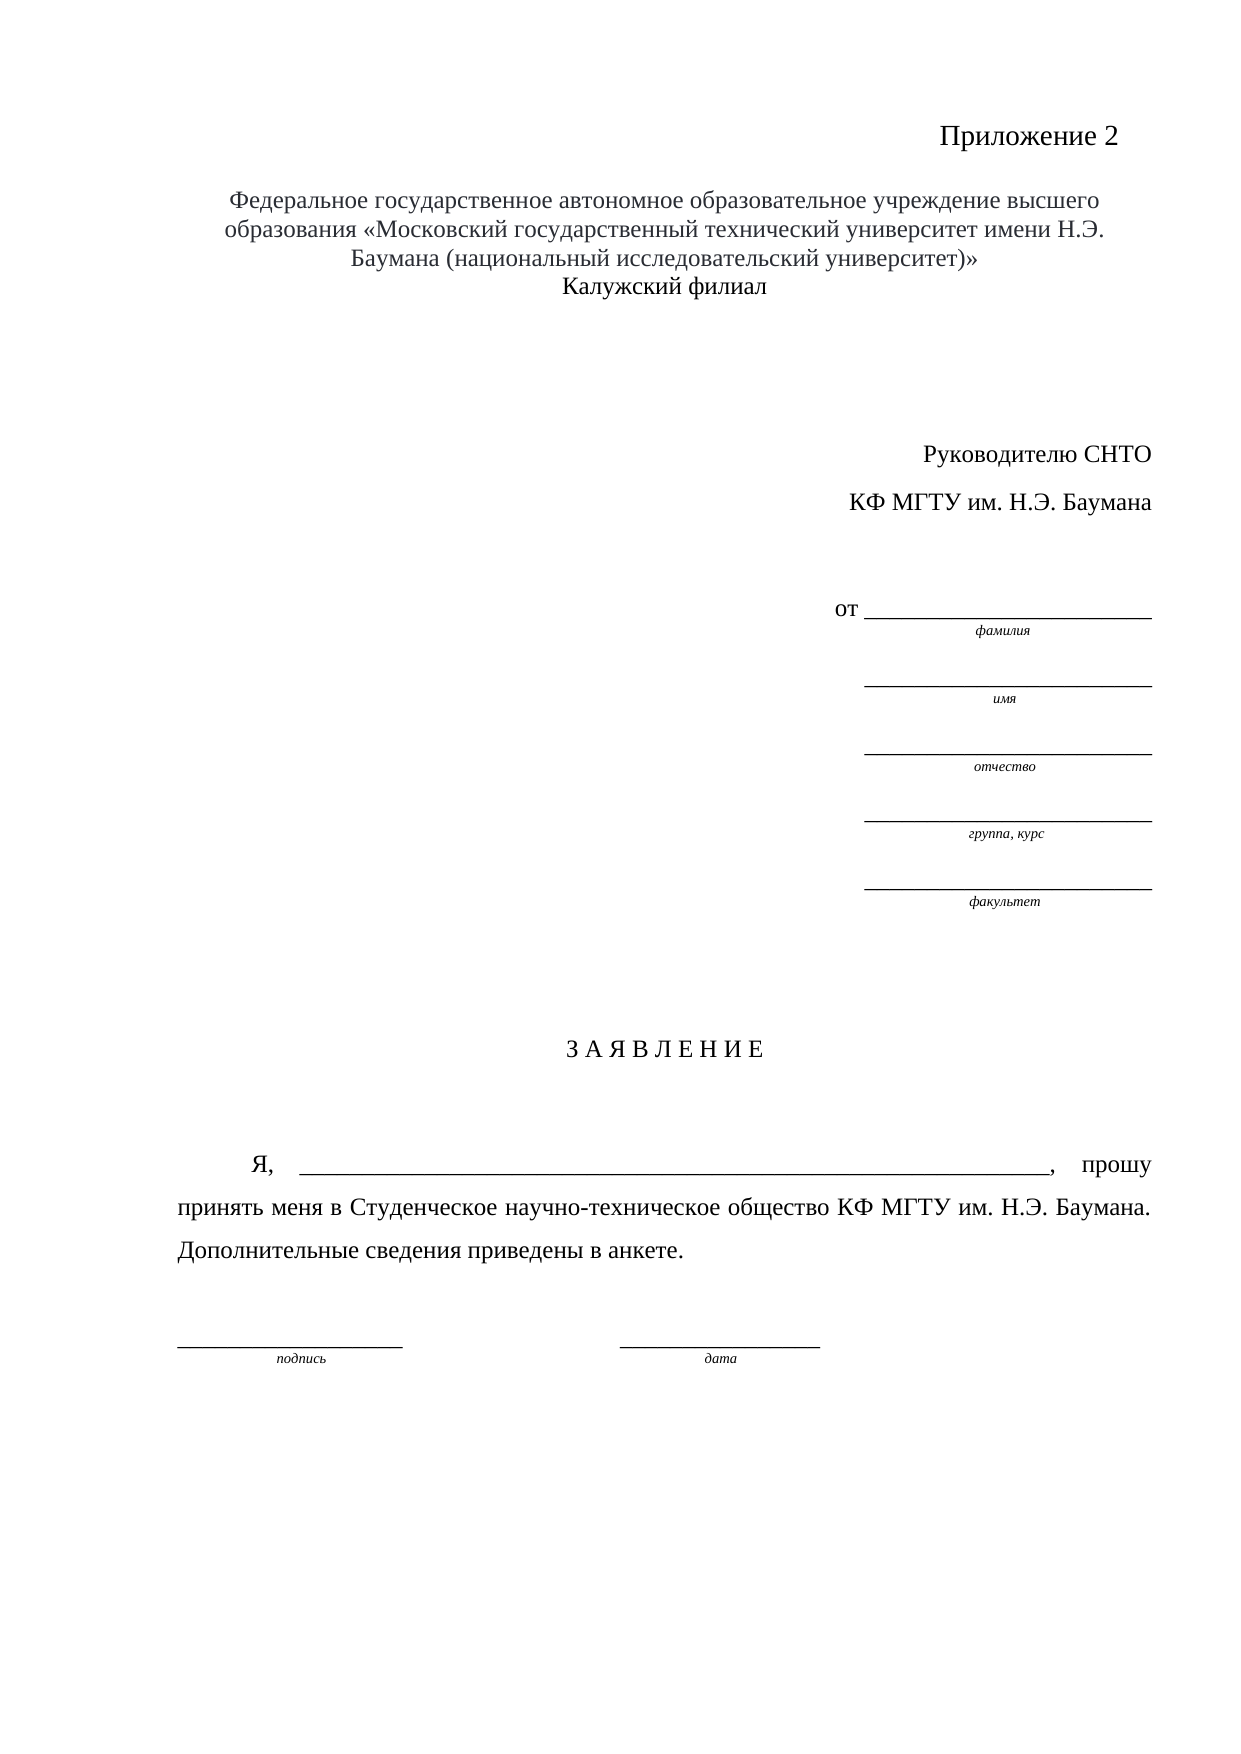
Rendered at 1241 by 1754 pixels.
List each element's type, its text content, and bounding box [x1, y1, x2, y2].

text группа, курс [177, 825, 1152, 851]
text КФ МГТУ им. Н.Э. Баумана [177, 492, 1152, 515]
text имя [177, 690, 1152, 716]
text Я, ____________________________________________________________, прошу принять меня в Студенческое научно-техническое общество КФ МГТУ им. Н.Э. Баумана. Дополнительные сведения приведены в анкете. [177, 1149, 1152, 1264]
text _______________________ [177, 661, 1152, 690]
text Приложение 2 [177, 118, 1152, 152]
text подпись дата [177, 1350, 1152, 1377]
text от _______________________ [177, 593, 1152, 622]
text ЗАЯВЛЕНИЕ [177, 1034, 1152, 1063]
text отчество [177, 757, 1152, 784]
text _______________________ [177, 729, 1152, 757]
text _______________________ [177, 864, 1152, 893]
text Калужский филиал [177, 271, 1152, 300]
text __________________ ________________ [177, 1322, 1152, 1350]
text факультет [177, 893, 1152, 919]
text фамилия [177, 622, 1152, 649]
text _______________________ [177, 796, 1152, 825]
text Руководителю СНТО [177, 444, 1152, 467]
text Федеральное государственное автономное образовательное учреждение высшего образования «Московский государственный технический университет имени Н.Э. Баумана (национальный исследовательский университет)» [177, 185, 1152, 271]
